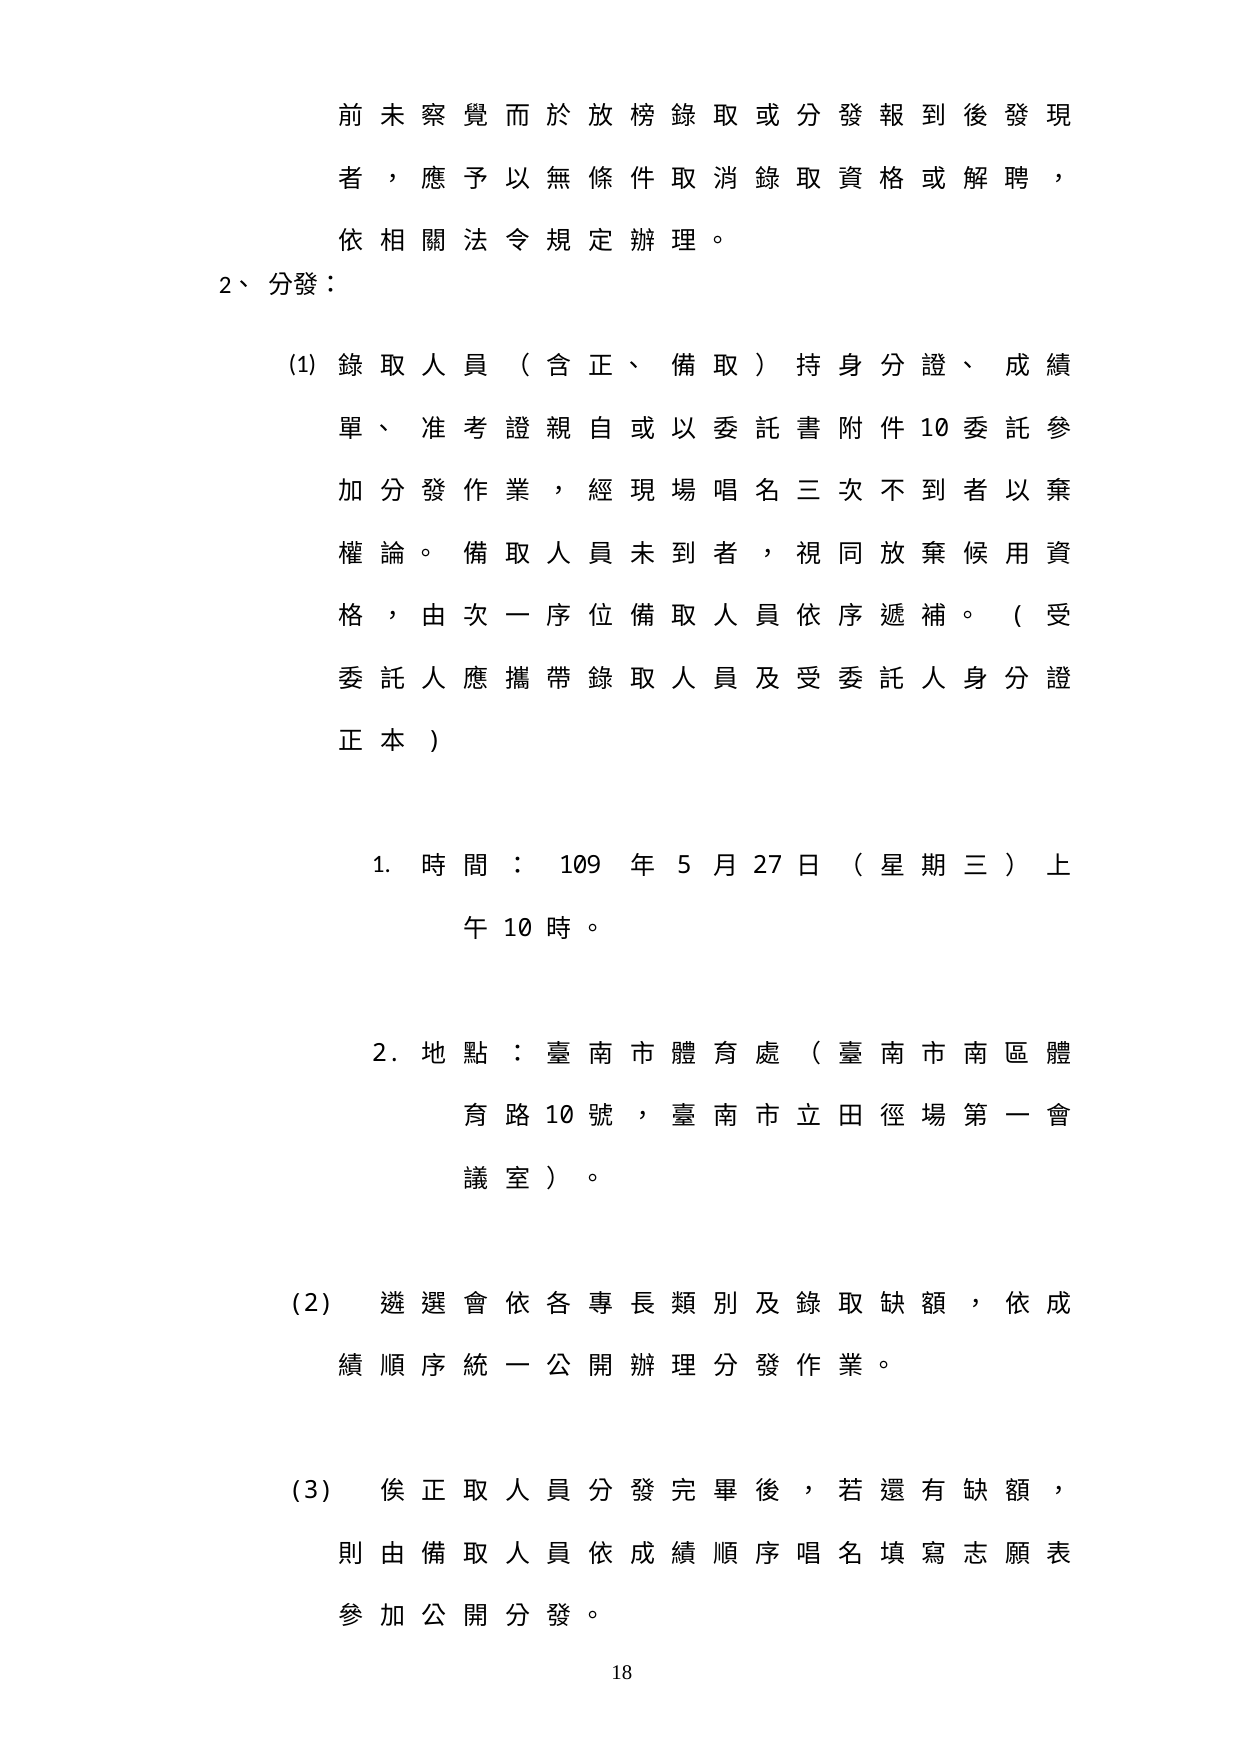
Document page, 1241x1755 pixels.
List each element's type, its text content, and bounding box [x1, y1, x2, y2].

list 遴選會依各專長類別及錄取缺額，依成績順序統一公開辦理分發作業。 [275, 1260, 1111, 1385]
list 錄取人員（含正、備取）持身分證、成績單、准考證親自或以委託書附件10委託參加分發作業，經現場唱名三次不到者以棄權論。備取人員未到者，視同放棄候用資格，由次一序位備取人員依序遞補。(受委託人應攜帶錄取人員及受委託人身分證正本) [275, 322, 1111, 760]
list 前未察覺而於放榜錄取或分發報到後發現者，應予以無條件取消錄取資格或解聘，依相關法令規定辦理。 [275, 72, 1111, 260]
list 俟正取人員分發完畢後，若還有缺額，則由備取人員依成績順序唱名填寫志願表參加公開分發。 [275, 1447, 1111, 1635]
list 時間：109年5月27日（星期三）上午10時。 [337, 822, 1111, 947]
list 地點：臺南市體育處（臺南市南區體育路10號，臺南市立田徑場第一會議室）。 [337, 1010, 1111, 1197]
list 分發： [218, 260, 1122, 301]
